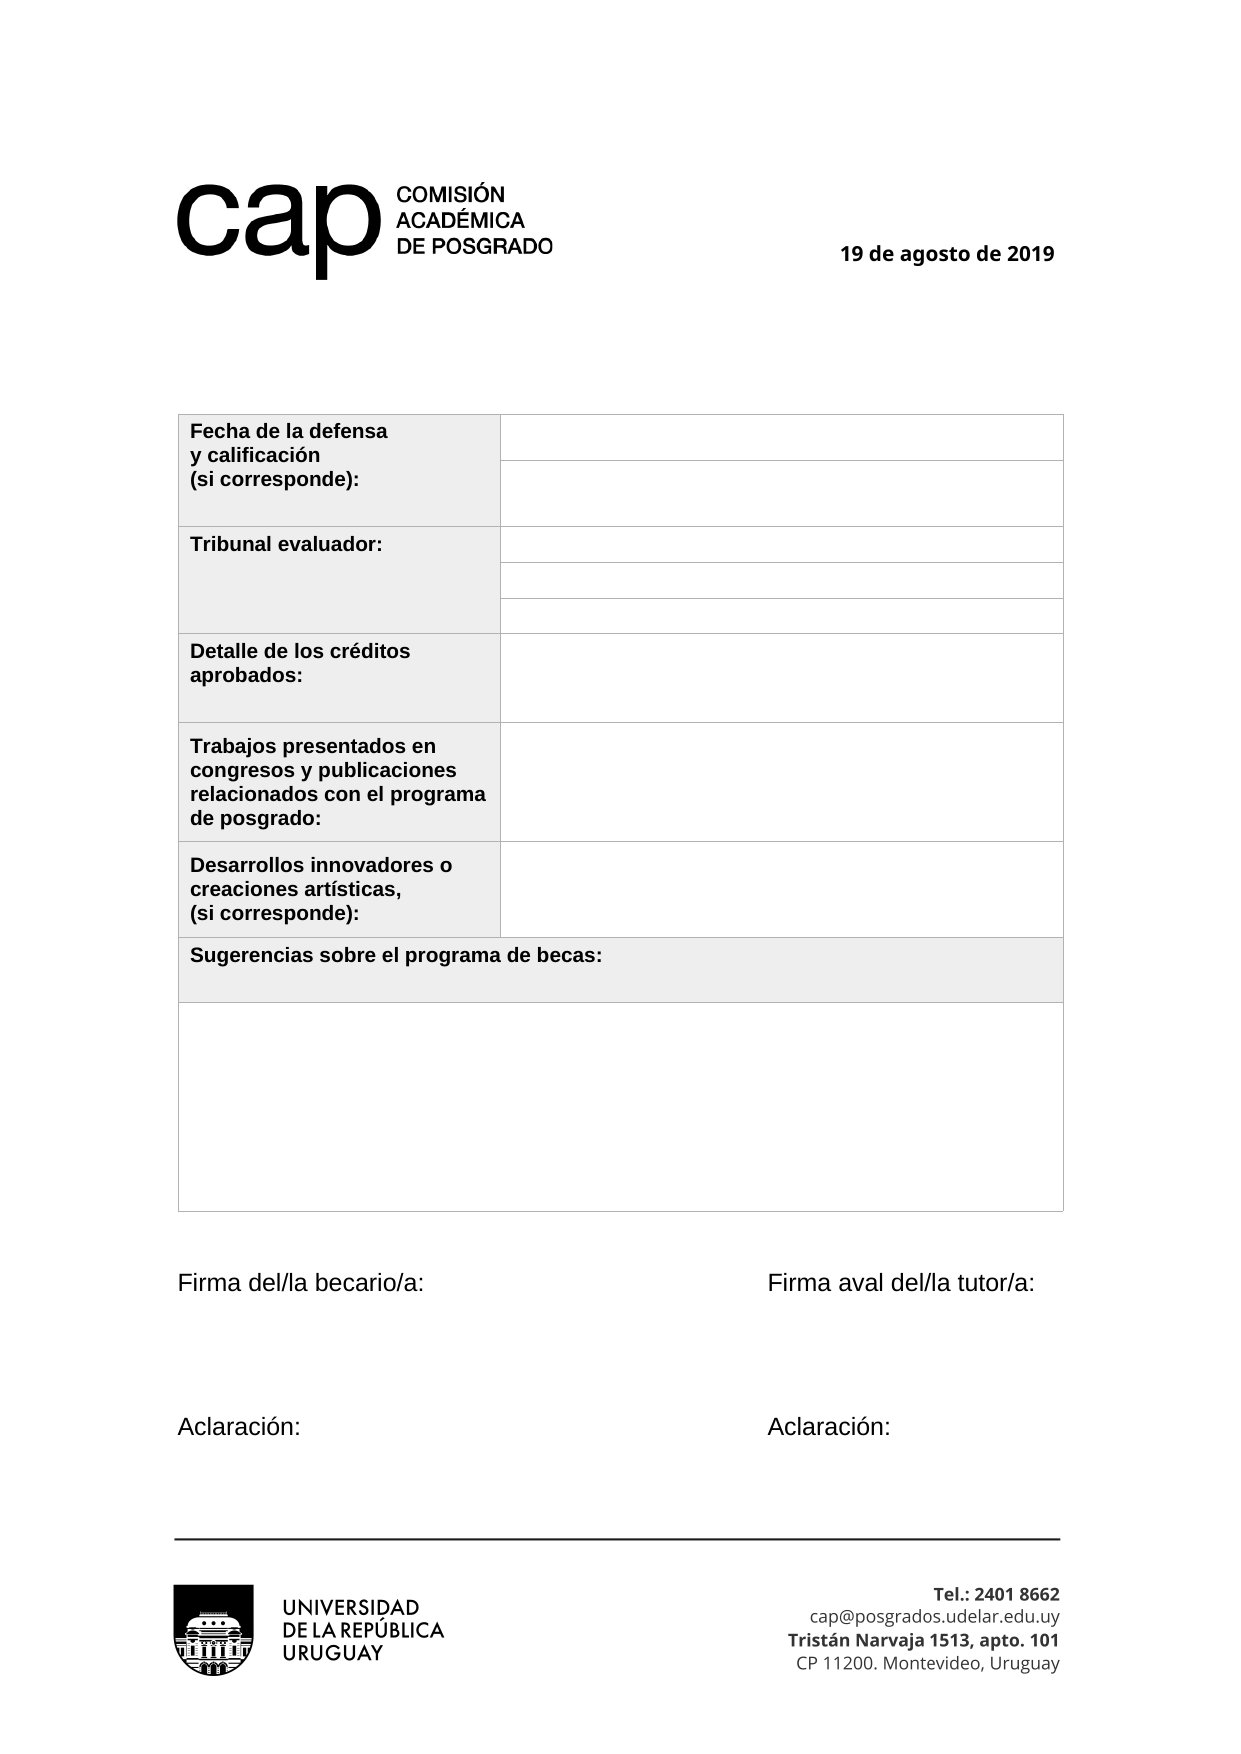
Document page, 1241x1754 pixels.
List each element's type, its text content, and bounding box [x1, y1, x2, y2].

table_cell [501, 461, 1063, 526]
table_cell Sugerencias sobre el programa de becas: [179, 938, 1063, 1002]
table_cell [501, 563, 1063, 597]
table_cell Desarrollos innovadores o creaciones artísticas, (si corresponde): [179, 842, 500, 937]
table_cell Fecha de la defensa y calificación (si corresponde): [179, 415, 500, 526]
table_cell [501, 599, 1063, 633]
picture [177, 182, 553, 280]
table_cell [501, 842, 1063, 937]
table_cell Detalle de los créditos aprobados: [179, 634, 500, 722]
table_cell [501, 527, 1063, 562]
table_cell [501, 634, 1063, 722]
table_cell [501, 415, 1063, 460]
table_cell [179, 1003, 1063, 1211]
table_cell [501, 723, 1063, 841]
table_cell Tribunal evaluador: [179, 527, 500, 633]
text Aclaración: Aclaración: [177, 1412, 1063, 1441]
text Firma del/la becario/a: Firma aval del/la tutor/a: [177, 1268, 1063, 1297]
picture [1, 1518, 1239, 1744]
table_cell Trabajos presentados en congresos y publicaciones relacionados con el programa de posgrado: [179, 723, 500, 841]
